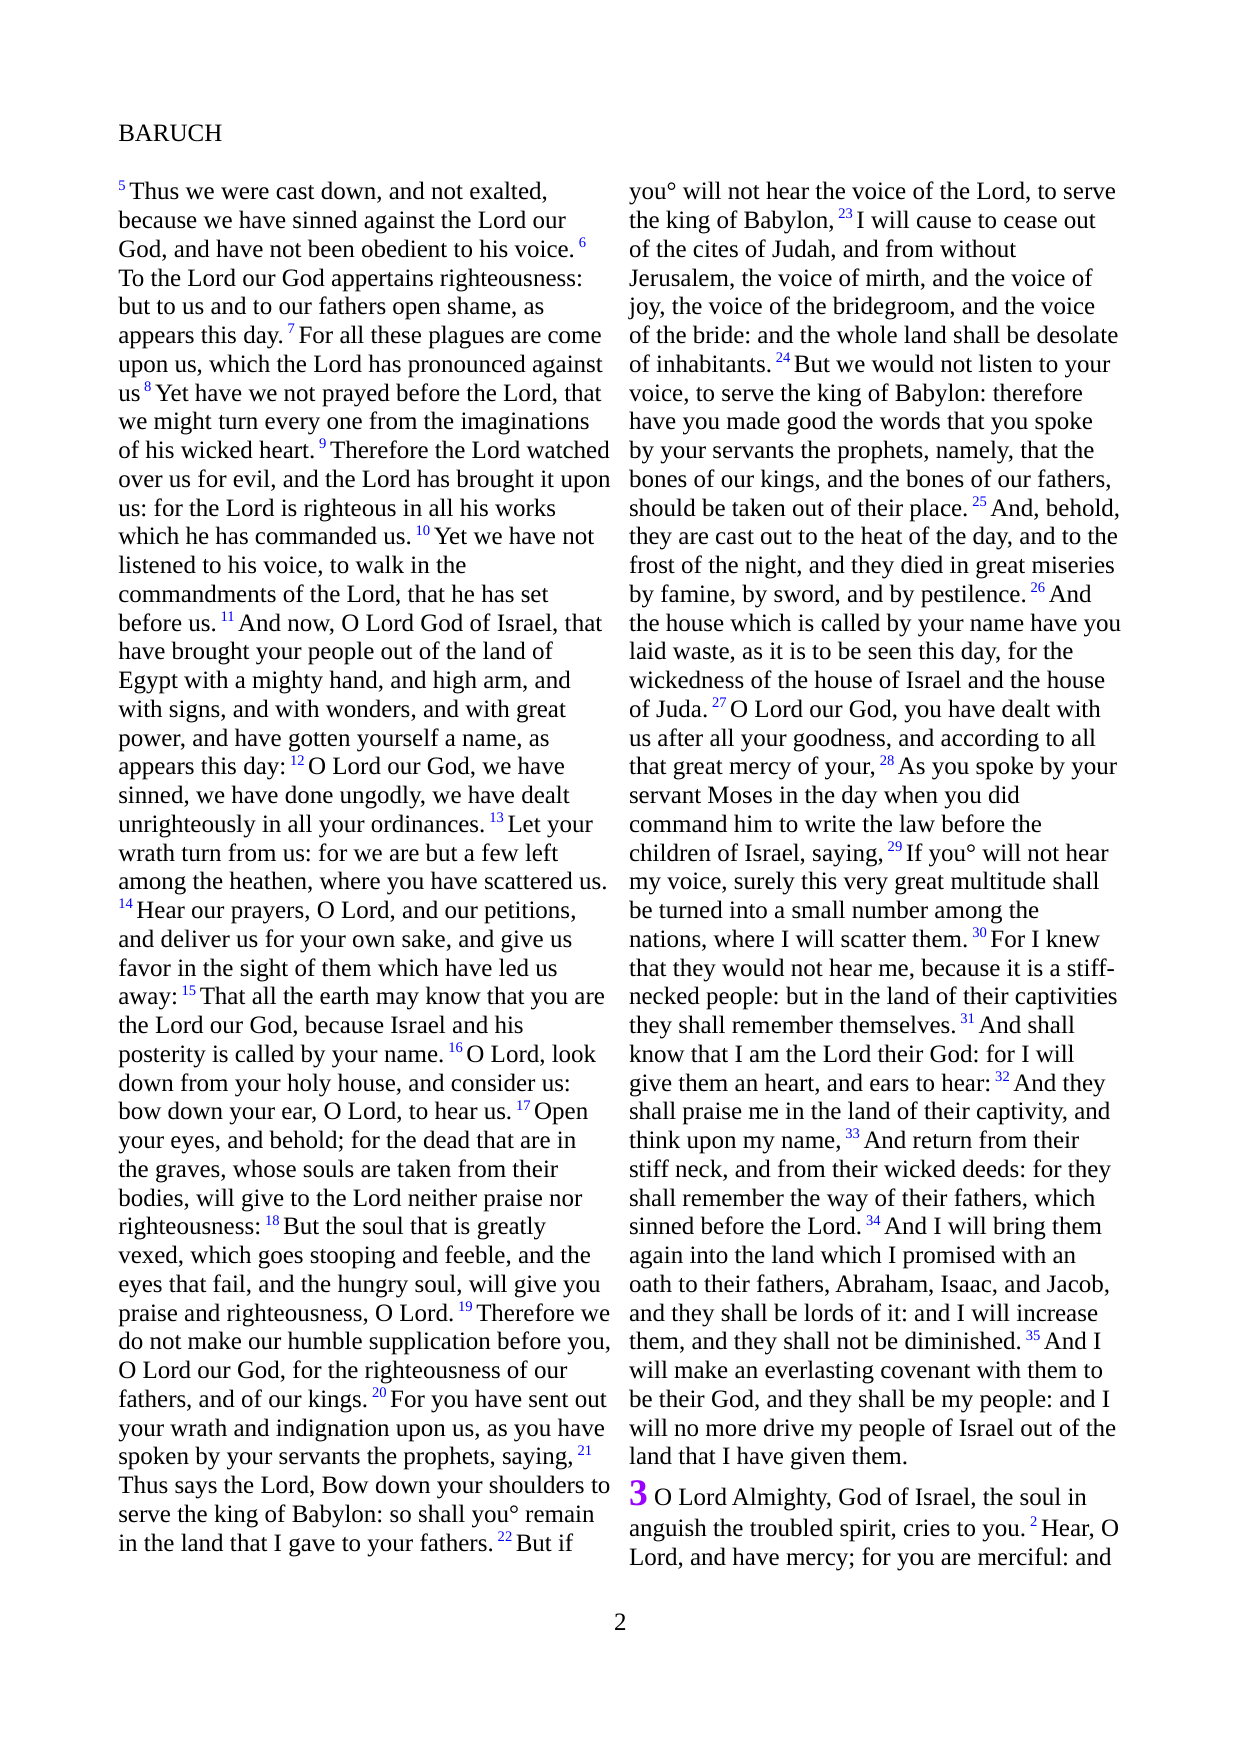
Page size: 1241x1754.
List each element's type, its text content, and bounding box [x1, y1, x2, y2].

text 5 Thus we were cast down, and not exalted, because we have sinned against the Lord our God, and have not been obedient to his voice. 6 To the Lord our God appertains righteousness: but to us and to our fathers open shame, as appears this day. 7 For all these plagues are come upon us, which the Lord has pronounced against us 8 Yet have we not prayed before the Lord, that we might turn every one from the imaginations of his wicked heart. 9 Therefore the Lord watched over us for evil, and the Lord has brought it upon us: for the Lord is righteous in all his works which he has commanded us. 10 Yet we have not listened to his voice, to walk in the commandments of the Lord, that he has set before us. 11 And now, O Lord God of Israel, that have brought your people out of the land of Egypt with a mighty hand, and high arm, and with signs, and with wonders, and with great power, and have gotten yourself a name, as appears this day: 12 O Lord our God, we have sinned, we have done ungodly, we have dealt unrighteously in all your ordinances. 13 Let your wrath turn from us: for we are but a few left among the heathen, where you have scattered us. 14 Hear our prayers, O Lord, and our petitions, and deliver us for your own sake, and give us favor in the sight of them which have led us away: 15 That all the earth may know that you are the Lord our God, because Israel and his posterity is called by your name. 16 O Lord, look down from your holy house, and consider us: bow down your ear, O Lord, to hear us. 17 Open your eyes, and behold; for the dead that are in the graves, whose souls are taken from their bodies, will give to the Lord neither praise nor righteousness: 18 But the soul that is greatly vexed, which goes stooping and feeble, and the eyes that fail, and the hungry soul, will give you praise and righteousness, O Lord. 19 Therefore we do not make our humble supplication before you, O Lord our God, for the righteousness of our fathers, and of our kings. 20 For you have sent out your wrath and indignation upon us, as you have spoken by your servants the prophets, saying, 21 Thus says the Lord, Bow down your shoulders to serve the king of Babylon: so shall you° remain in the land that I gave to your fathers. 22 But if [118, 176, 611, 1556]
text 3 O Lord Almighty, God of Israel, the soul in anguish the troubled spirit, cries to you. 2 Hear, O Lord, and have mercy; for you are merciful: and [629, 1470, 1122, 1571]
text you° will not hear the voice of the Lord, to serve the king of Babylon, 23 I will cause to cease out of the cites of Judah, and from without Jerusalem, the voice of mirth, and the voice of joy, the voice of the bridegroom, and the voice of the bride: and the whole land shall be desolate of inhabitants. 24 But we would not listen to your voice, to serve the king of Babylon: therefore have you made good the words that you spoke by your servants the prophets, namely, that the bones of our kings, and the bones of our fathers, should be taken out of their place. 25 And, behold, they are cast out to the heat of the day, and to the frost of the night, and they died in great miseries by famine, by sword, and by pestilence. 26 And the house which is called by your name have you laid waste, as it is to be seen this day, for the wickedness of the house of Israel and the house of Juda. 27 O Lord our God, you have dealt with us after all your goodness, and according to all that great mercy of your, 28 As you spoke by your servant Moses in the day when you did command him to write the law before the children of Israel, saying, 29 If you° will not hear my voice, surely this very great multitude shall be turned into a small number among the nations, where I will scatter them. 30 For I knew that they would not hear me, because it is a stiff-necked people: but in the land of their captivities they shall remember themselves. 31 And shall know that I am the Lord their God: for I will give them an heart, and ears to hear: 32 And they shall praise me in the land of their captivity, and think upon my name, 33 And return from their stiff neck, and from their wicked deeds: for they shall remember the way of their fathers, which sinned before the Lord. 34 And I will bring them again into the land which I promised with an oath to their fathers, Abraham, Isaac, and Jacob, and they shall be lords of it: and I will increase them, and they shall not be diminished. 35 And I will make an everlasting covenant with them to be their God, and they shall be my people: and I will no more drive my people of Israel out of the land that I have given them. [629, 176, 1122, 1470]
